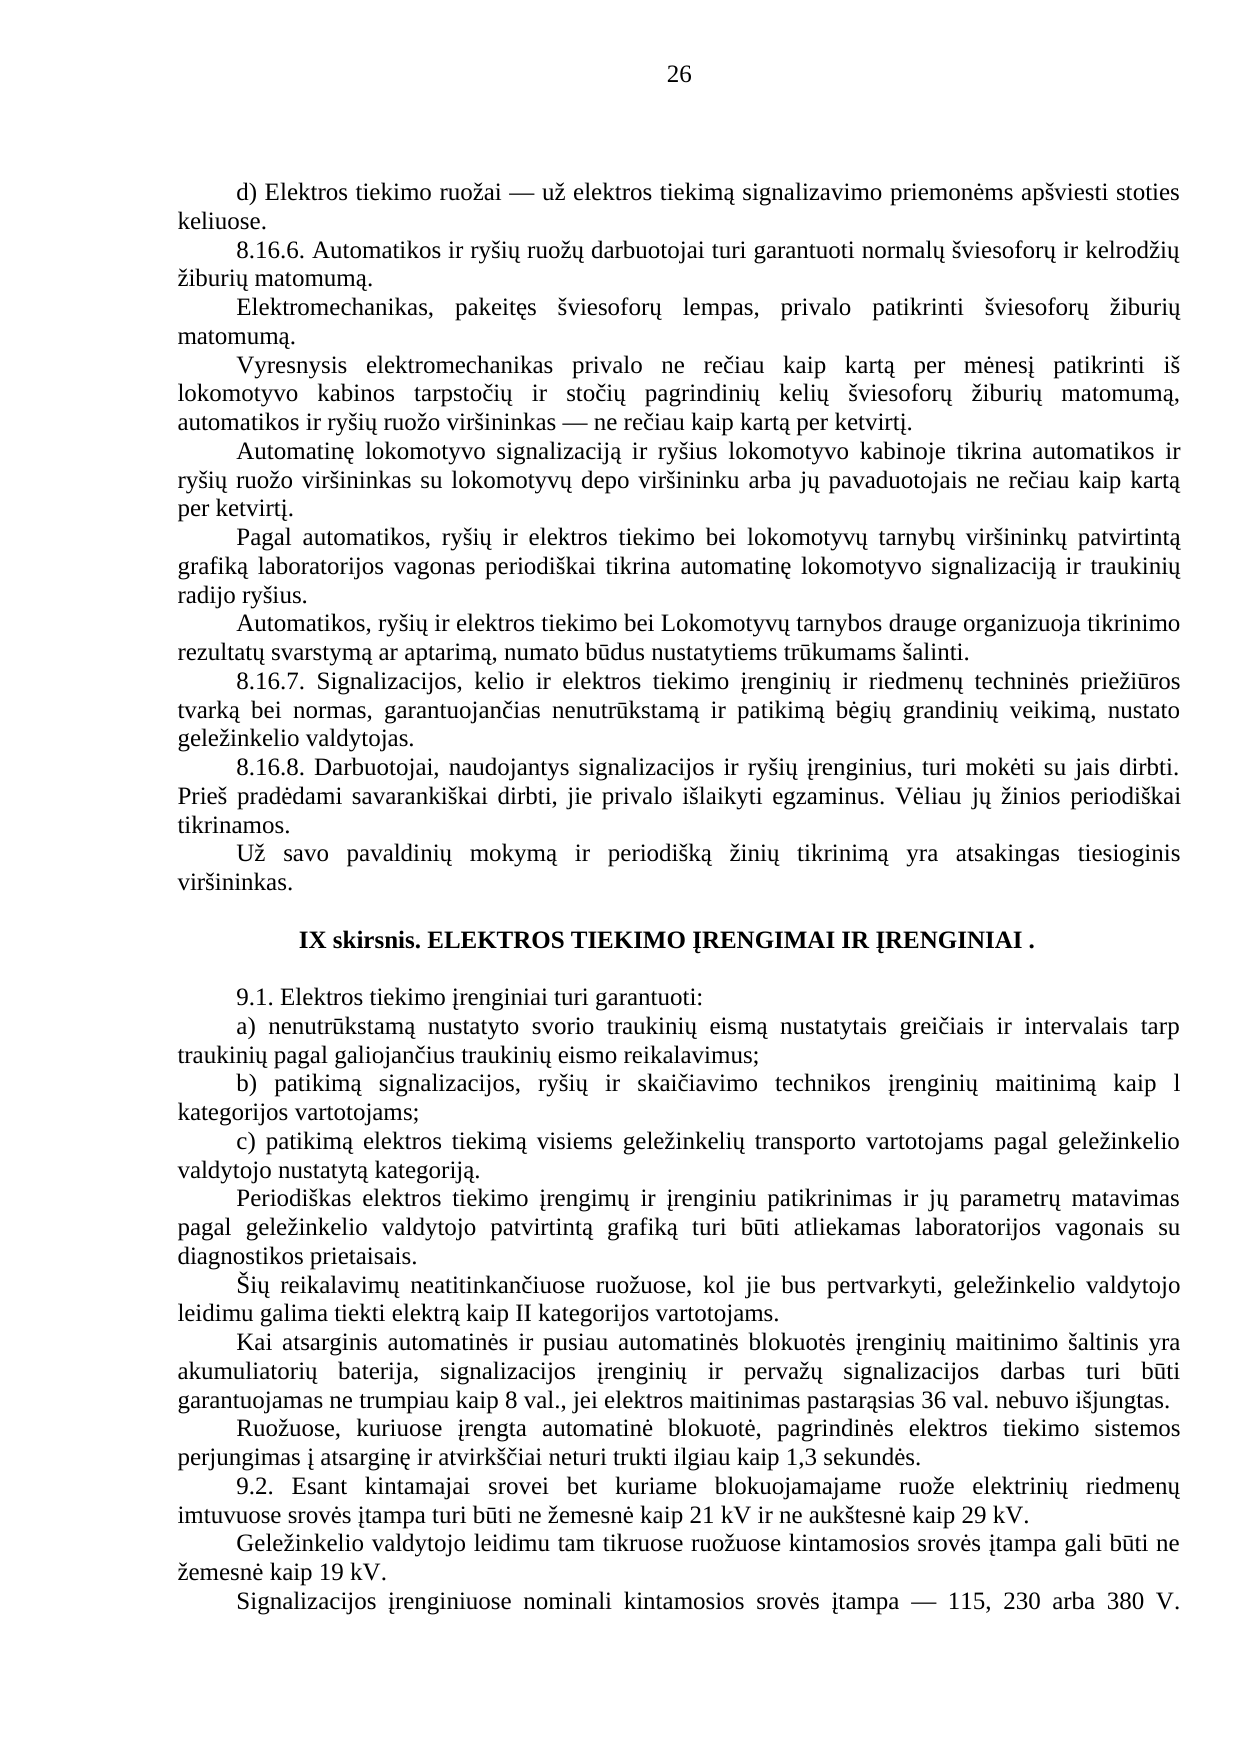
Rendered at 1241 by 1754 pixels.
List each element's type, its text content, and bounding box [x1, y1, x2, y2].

text Kai atsarginis automatinės ir pusiau automatinės blokuotės įrenginių maitinimo šaltinis yra akumuliatorių baterija, signalizacijos įrenginių ir pervažų signalizacijos darbas turi būti garantuojamas ne trumpiau kaip 8 val., jei elektros maitinimas pastarąsias 36 val. nebuvo išjungtas. [177, 1327, 1181, 1413]
text 9.1. Elektros tiekimo įrenginiai turi garantuoti: [177, 982, 1181, 1011]
text 9.2. Esant kintamajai srovei bet kuriame blokuojamajame ruože elektrinių riedmenų imtuvuose srovės įtampa turi būti ne žemesnė kaip 21 kV ir ne aukštesnė kaip 29 kV. [177, 1471, 1181, 1528]
text Vyresnysis elektromechanikas privalo ne rečiau kaip kartą per mėnesį patikrinti iš lokomotyvo kabinos tarpstočių ir stočių pagrindinių kelių šviesoforų žiburių matomumą, automatikos ir ryšių ruožo viršininkas — ne rečiau kaip kartą per ketvirtį. [177, 350, 1181, 436]
text Už savo pavaldinių mokymą ir periodišką žinių tikrinimą yra atsakingas tiesioginis viršininkas. [177, 838, 1181, 896]
text Elektromechanikas, pakeitęs šviesoforų lempas, privalo patikrinti šviesoforų žiburių matomumą. [177, 292, 1181, 350]
text IX skirsnis. ELEKTROS TIEKIMO ĮRENGIMAI IR ĮRENGINIAI . [240, 925, 1139, 953]
text b) patikimą signalizacijos, ryšių ir skaičiavimo technikos įrenginių maitinimą kaip l kategorijos vartotojams; [177, 1068, 1181, 1126]
text Šių reikalavimų neatitinkančiuose ruožuose, kol jie bus pertvarkyti, geležinkelio valdytojo leidimu galima tiekti elektrą kaip II kategorijos vartotojams. [177, 1270, 1181, 1327]
text Pagal automatikos, ryšių ir elektros tiekimo bei lokomotyvų tarnybų viršininkų patvirtintą grafiką laboratorijos vagonas periodiškai tikrina automatinę lokomotyvo signalizaciją ir traukinių radijo ryšius. [177, 522, 1181, 608]
text Automatikos, ryšių ir elektros tiekimo bei Lokomotyvų tarnybos drauge organizuoja tikrinimo rezultatų svarstymą ar aptarimą, numato būdus nustatytiems trūkumams šalinti. [177, 608, 1181, 666]
text c) patikimą elektros tiekimą visiems geležinkelių transporto vartotojams pagal geležinkelio valdytojo nustatytą kategoriją. [177, 1126, 1181, 1183]
text Periodiškas elektros tiekimo įrengimų ir įrenginiu patikrinimas ir jų parametrų matavimas pagal geležinkelio valdytojo patvirtintą grafiką turi būti atliekamas laboratorijos vagonais su diagnostikos prietaisais. [177, 1183, 1181, 1270]
text Geležinkelio valdytojo leidimu tam tikruose ruožuose kintamosios srovės įtampa gali būti ne žemesnė kaip 19 kV. [177, 1528, 1181, 1586]
text 8.16.8. Darbuotojai, naudojantys signalizacijos ir ryšių įrenginius, turi mokėti su jais dirbti. Prieš pradėdami savarankiškai dirbti, jie privalo išlaikyti egzaminus. Vėliau jų žinios periodiškai tikrinamos. [177, 752, 1181, 838]
text Ruožuose, kuriuose įrengta automatinė blokuotė, pagrindinės elektros tiekimo sistemos perjungimas į atsarginę ir atvirkščiai neturi trukti ilgiau kaip 1,3 sekundės. [177, 1413, 1181, 1471]
text 8.16.6. Automatikos ir ryšių ruožų darbuotojai turi garantuoti normalų šviesoforų ir kelrodžių žiburių matomumą. [177, 235, 1181, 292]
text Signalizacijos įrenginiuose nominali kintamosios srovės įtampa — 115, 230 arba 380 V. [177, 1586, 1181, 1615]
text 8.16.7. Signalizacijos, kelio ir elektros tiekimo įrenginių ir riedmenų techninės priežiūros tvarką bei normas, garantuojančias nenutrūkstamą ir patikimą bėgių grandinių veikimą, nustato geležinkelio valdytojas. [177, 666, 1181, 752]
text d) Elektros tiekimo ruožai — už elektros tiekimą signalizavimo priemonėms apšviesti stoties keliuose. [177, 177, 1181, 235]
text Automatinę lokomotyvo signalizaciją ir ryšius lokomotyvo kabinoje tikrina automatikos ir ryšių ruožo viršininkas su lokomotyvų depo viršininku arba jų pavaduotojais ne rečiau kaip kartą per ketvirtį. [177, 436, 1181, 522]
text a) nenutrūkstamą nustatyto svorio traukinių eismą nustatytais greičiais ir intervalais tarp traukinių pagal galiojančius traukinių eismo reikalavimus; [177, 1011, 1181, 1068]
